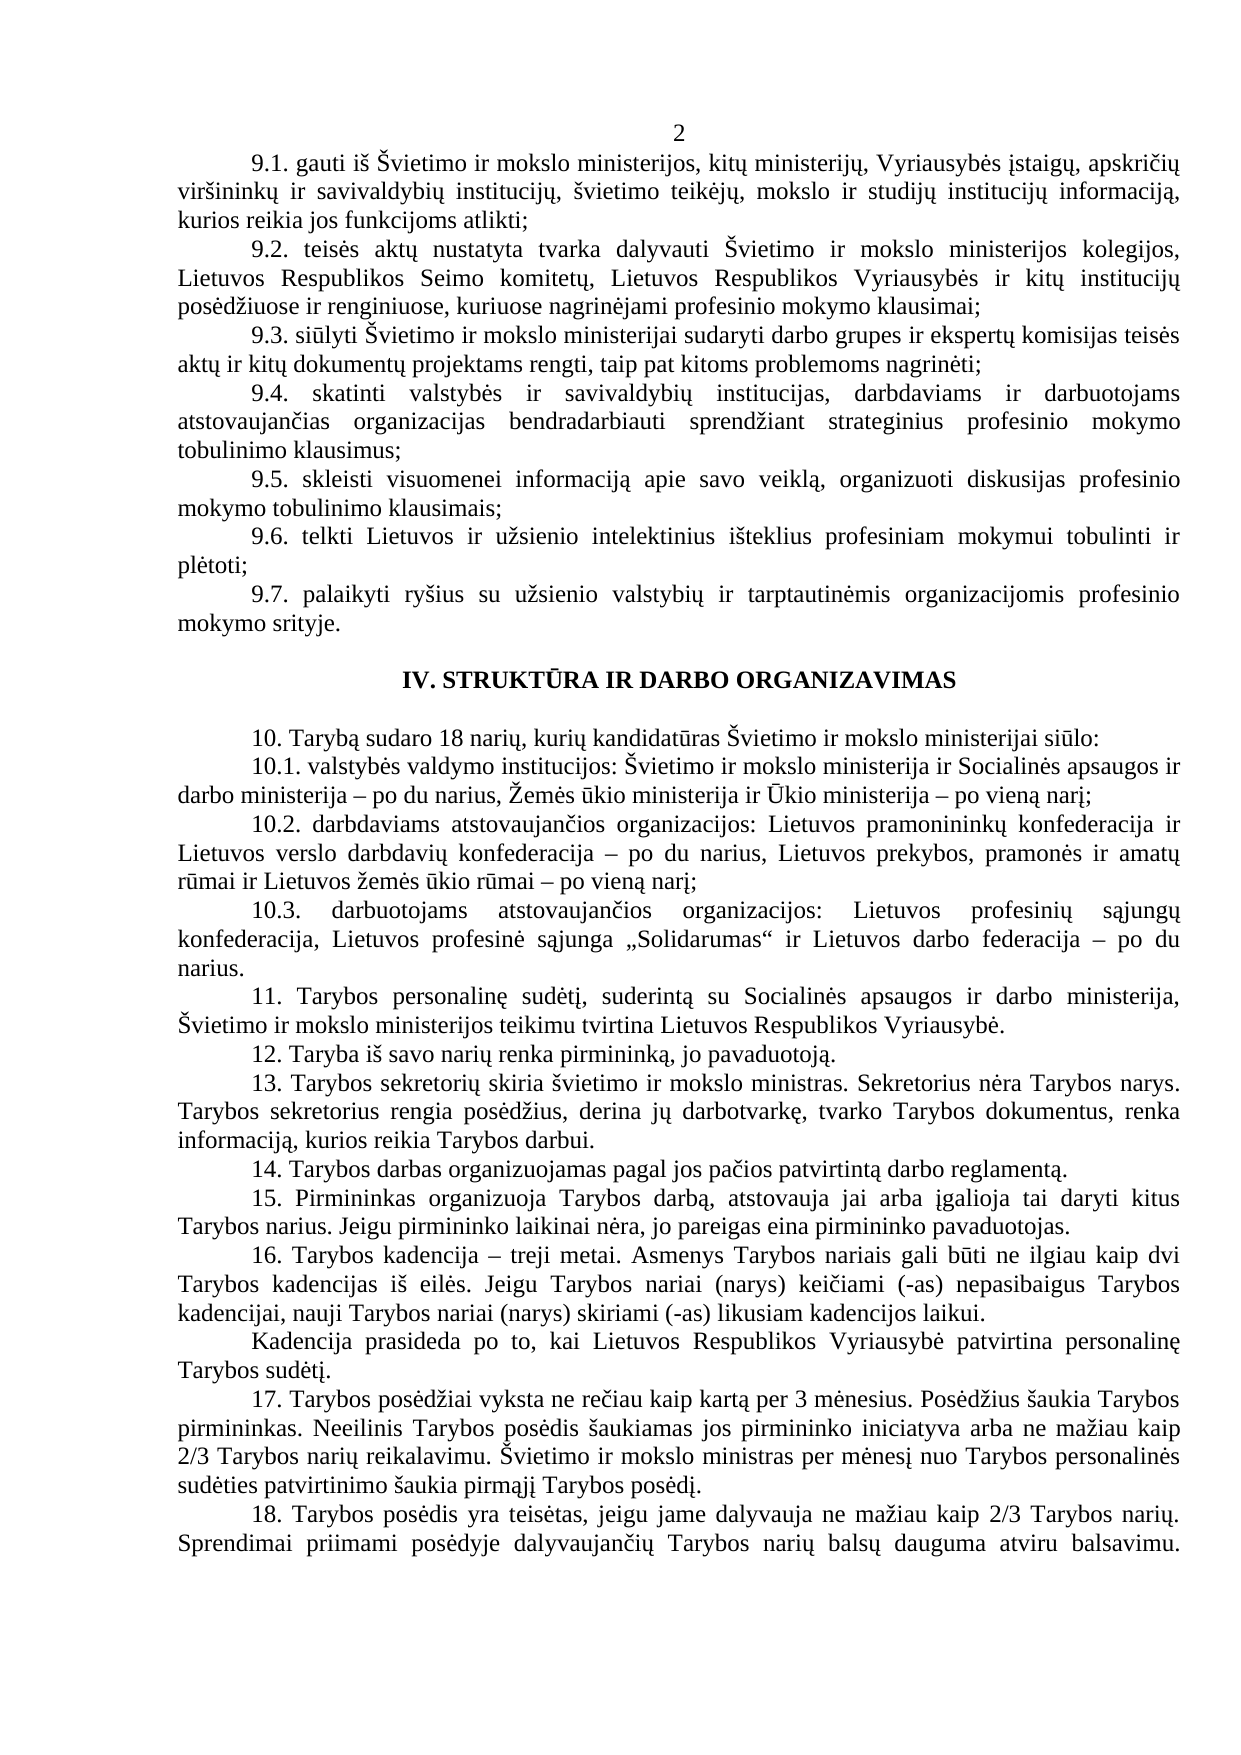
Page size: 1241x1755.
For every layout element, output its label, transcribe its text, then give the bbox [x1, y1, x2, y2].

text 9.3. siūlyti Švietimo ir mokslo ministerijai sudaryti darbo grupes ir ekspertų komisijas teisės aktų ir kitų dokumentų projektams rengti, taip pat kitoms problemoms nagrinėti; [177, 320, 1181, 378]
text 9.1. gauti iš Švietimo ir mokslo ministerijos, kitų ministerijų, Vyriausybės įstaigų, apskričių viršininkų ir savivaldybių institucijų, švietimo teikėjų, mokslo ir studijų institucijų informaciją, kurios reikia jos funkcijoms atlikti; [177, 148, 1181, 234]
text 14. Tarybos darbas organizuojamas pagal jos pačios patvirtintą darbo reglamentą. [177, 1154, 1181, 1183]
text 9.5. skleisti visuomenei informaciją apie savo veiklą, organizuoti diskusijas profesinio mokymo tobulinimo klausimais; [177, 464, 1181, 521]
text 9.4. skatinti valstybės ir savivaldybių institucijas, darbdaviams ir darbuotojams atstovaujančias organizacijas bendradarbiauti sprendžiant strateginius profesinio mokymo tobulinimo klausimus; [177, 378, 1181, 464]
text Kadencija prasideda po to, kai Lietuvos Respublikos Vyriausybė patvirtina personalinę Tarybos sudėtį. [177, 1326, 1181, 1384]
text 16. Tarybos kadencija – treji metai. Asmenys Tarybos nariais gali būti ne ilgiau kaip dvi Tarybos kadencijas iš eilės. Jeigu Tarybos nariai (narys) keičiami (-as) nepasibaigus Tarybos kadencijai, nauji Tarybos nariai (narys) skiriami (-as) likusiam kadencijos laikui. [177, 1240, 1181, 1326]
text 18. Tarybos posėdis yra teisėtas, jeigu jame dalyvauja ne mažiau kaip 2/3 Tarybos narių. Sprendimai priimami posėdyje dalyvaujančių Tarybos narių balsų dauguma atviru balsavimu. [177, 1499, 1181, 1556]
text 13. Tarybos sekretorių skiria švietimo ir mokslo ministras. Sekretorius nėra Tarybos narys. Tarybos sekretorius rengia posėdžius, derina jų darbotvarkę, tvarko Tarybos dokumentus, renka informaciją, kurios reikia Tarybos darbui. [177, 1068, 1181, 1154]
text 10. Tarybą sudaro 18 narių, kurių kandidatūras Švietimo ir mokslo ministerijai siūlo: [177, 723, 1181, 751]
text 9.6. telkti Lietuvos ir užsienio intelektinius išteklius profesiniam mokymui tobulinti ir plėtoti; [177, 521, 1181, 579]
text 12. Taryba iš savo narių renka pirmininką, jo pavaduotoją. [177, 1039, 1181, 1068]
text 17. Tarybos posėdžiai vyksta ne rečiau kaip kartą per 3 mėnesius. Posėdžius šaukia Tarybos pirmininkas. Neeilinis Tarybos posėdis šaukiamas jos pirmininko iniciatyva arba ne mažiau kaip 2/3 Tarybos narių reikalavimu. Švietimo ir mokslo ministras per mėnesį nuo Tarybos personalinės sudėties patvirtinimo šaukia pirmąjį Tarybos posėdį. [177, 1384, 1181, 1499]
text 10.1. valstybės valdymo institucijos: Švietimo ir mokslo ministerija ir Socialinės apsaugos ir darbo ministerija – po du narius, Žemės ūkio ministerija ir Ūkio ministerija – po vieną narį; [177, 751, 1181, 809]
text IV. STRUKTŪRA IR DARBO ORGANIZAVIMAS [177, 665, 1181, 694]
text 11. Tarybos personalinę sudėtį, suderintą su Socialinės apsaugos ir darbo ministerija, Švietimo ir mokslo ministerijos teikimu tvirtina Lietuvos Respublikos Vyriausybė. [177, 981, 1181, 1039]
text 9.2. teisės aktų nustatyta tvarka dalyvauti Švietimo ir mokslo ministerijos kolegijos, Lietuvos Respublikos Seimo komitetų, Lietuvos Respublikos Vyriausybės ir kitų institucijų posėdžiuose ir renginiuose, kuriuose nagrinėjami profesinio mokymo klausimai; [177, 234, 1181, 320]
text 10.3. darbuotojams atstovaujančios organizacijos: Lietuvos profesinių sąjungų konfederacija, Lietuvos profesinė sąjunga „Solidarumas“ ir Lietuvos darbo federacija – po du narius. [177, 895, 1181, 981]
text 10.2. darbdaviams atstovaujančios organizacijos: Lietuvos pramonininkų konfederacija ir Lietuvos verslo darbdavių konfederacija – po du narius, Lietuvos prekybos, pramonės ir amatų rūmai ir Lietuvos žemės ūkio rūmai – po vieną narį; [177, 809, 1181, 895]
text 9.7. palaikyti ryšius su užsienio valstybių ir tarptautinėmis organizacijomis profesinio mokymo srityje. [177, 579, 1181, 636]
text 15. Pirmininkas organizuoja Tarybos darbą, atstovauja jai arba įgalioja tai daryti kitus Tarybos narius. Jeigu pirmininko laikinai nėra, jo pareigas eina pirmininko pavaduotojas. [177, 1183, 1181, 1240]
